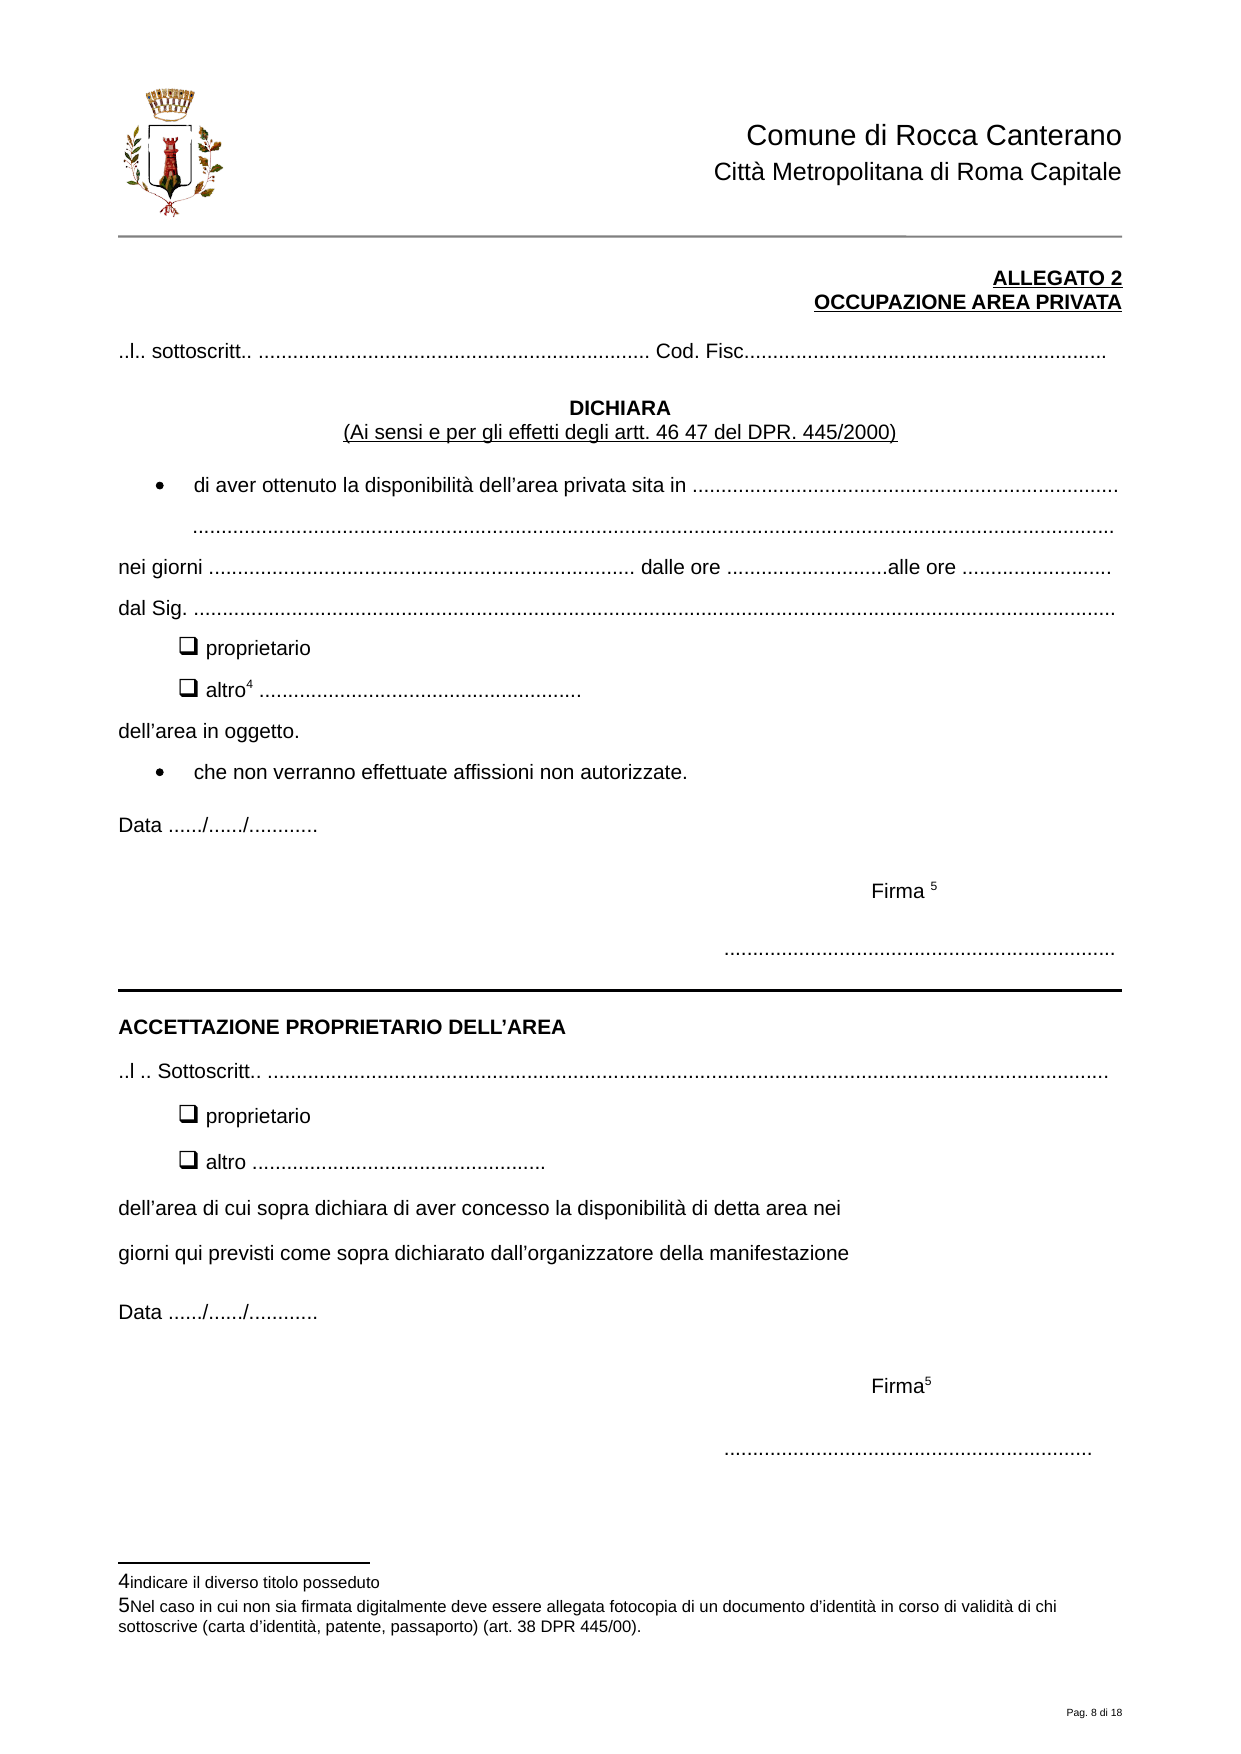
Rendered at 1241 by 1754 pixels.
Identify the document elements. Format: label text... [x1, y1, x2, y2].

text Data ....../....../............ [118, 813, 1122, 837]
text ACCETTAZIONE PROPRIETARIO DELL’AREA [118, 1014, 1122, 1038]
text  altro ................................................... [177, 1150, 1122, 1175]
text ..l.. sottoscritt.. .................................................................... Cod. Fisc............................................................... [118, 339, 1122, 363]
text ALLEGATO 2 [118, 266, 1122, 290]
text (Ai sensi e per gli effetti degli artt. 46 47 del DPR. 445/2000) [118, 420, 1122, 444]
text .................................................................... [118, 936, 1122, 960]
text Città Metropolitana di Roma Capitale [224, 157, 1122, 185]
text Firma [118, 879, 1122, 903]
text OCCUPAZIONE AREA PRIVATA [118, 290, 1122, 314]
text dell’area di cui sopra dichiara di aver concesso la disponibilità di detta area nei [118, 1196, 1122, 1220]
text ................................................................................................................................................................ [192, 514, 1122, 538]
text giorni qui previsti come sopra dichiarato dall’organizzatore della manifestazione [118, 1241, 1122, 1264]
list che non verranno effettuate affissioni non autorizzate. [156, 760, 1122, 784]
text dell’area in oggetto. [118, 719, 1122, 743]
text  proprietario [177, 636, 1122, 661]
text nei giorni .......................................................................... dalle ore ............................alle ore .......................... [118, 555, 1122, 579]
text Comune di Rocca Canterano [224, 118, 1122, 152]
text Nel caso in cui non sia firmata digitalmente deve essere allegata fotocopia di un documento d’identità in corso di validità di chi sottoscrive (carta d’identità, patente, passaporto) (art. 38 DPR 445/00). [118, 1593, 1122, 1636]
text Data ....../....../............ [118, 1300, 1122, 1324]
text indicare il diverso titolo posseduto [118, 1569, 1122, 1593]
text  proprietario [177, 1104, 1122, 1129]
text ................................................................ [118, 1435, 1122, 1459]
text Firma5 [118, 1374, 1122, 1398]
text DICHIARA [118, 396, 1122, 420]
text dal Sig. ................................................................................................................................................................ [118, 595, 1122, 619]
text ..l .. Sottoscritt.. .................................................................................................................................................. [118, 1059, 1122, 1083]
list di aver ottenuto la disponibilità dell’area privata sita in .......................................................................... [156, 473, 1122, 497]
picture [122, 87, 224, 219]
text  altro ........................................................ [177, 678, 1122, 703]
